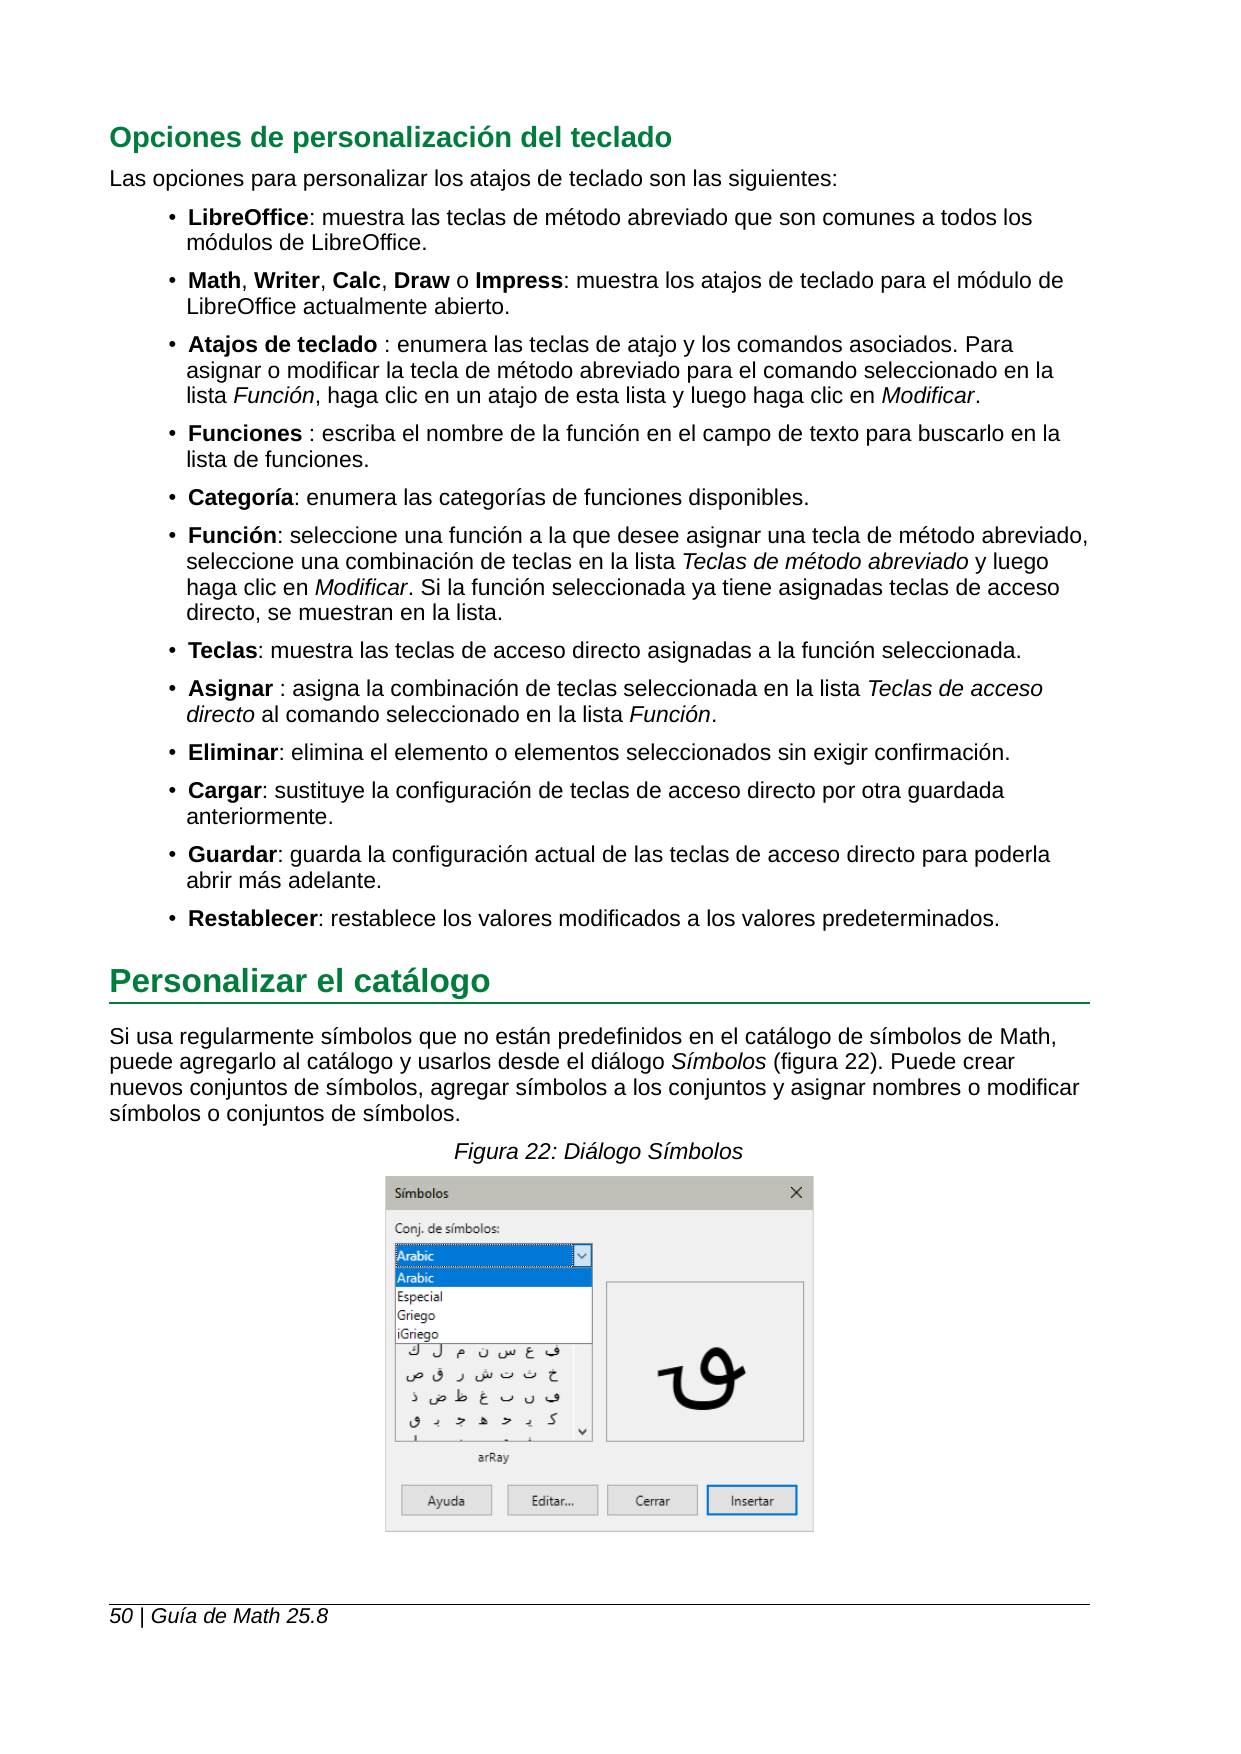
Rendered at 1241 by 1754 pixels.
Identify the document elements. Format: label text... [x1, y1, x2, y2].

picture [385, 1176, 814, 1532]
subtitle Opciones de personalización del teclado [109, 121, 1090, 154]
text Figura 22: Diálogo Símbolos [385, 1138, 813, 1164]
list Restablecer: restablece los valores modificados a los valores predeterminados. [168, 905, 1090, 931]
list Guardar: guarda la configuración actual de las teclas de acceso directo para poderla abrir más adelante. [168, 842, 1090, 893]
subtitle Personalizar el catálogo [109, 962, 1090, 1002]
list Atajos de teclado : enumera las teclas de atajo y los comandos asociados. Para asignar o modificar la tecla de método abreviado para el comando seleccionado en la lista Función, haga clic en un atajo de esta lista y luego haga clic en Modificar. [168, 332, 1090, 408]
list Cargar: sustituye la configuración de teclas de acceso directo por otra guardada anteriormente. [168, 778, 1090, 829]
list Funciones : escriba el nombre de la función en el campo de texto para buscarlo en la lista de funciones. [168, 421, 1090, 472]
list Eliminar: elimina el elemento o elementos seleccionados sin exigir confirmación. [168, 740, 1090, 765]
list Asignar : asigna la combinación de teclas seleccionada en la lista Teclas de acceso directo al comando seleccionado en la lista Función. [168, 676, 1090, 727]
list Función: seleccione una función a la que desee asignar una tecla de método abreviado, seleccione una combinación de teclas en la lista Teclas de método abreviado y luego haga clic en Modificar. Si la función seleccionada ya tiene asignadas teclas de acceso directo, se muestran en la lista. [168, 523, 1090, 625]
text Si usa regularmente símbolos que no están predefinidos en el catálogo de símbolos de Math, puede agregarlo al catálogo y usarlos desde el diálogo Símbolos (figura 22). Puede crear nuevos conjuntos de símbolos, agregar símbolos a los conjuntos y asignar nombres o modificar símbolos o conjuntos de símbolos. [109, 1023, 1090, 1126]
list Teclas: muestra las teclas de acceso directo asignadas a la función seleccionada. [168, 638, 1090, 663]
list LibreOffice: muestra las teclas de método abreviado que son comunes a todos los módulos de LibreOffice. [168, 204, 1090, 255]
text Las opciones para personalizar los atajos de teclado son las siguientes: [109, 166, 1090, 192]
list Math, Writer, Calc, Draw o Impress: muestra los atajos de teclado para el módulo de LibreOffice actualmente abierto. [168, 268, 1090, 319]
list Categoría: enumera las categorías de funciones disponibles. [168, 485, 1090, 510]
